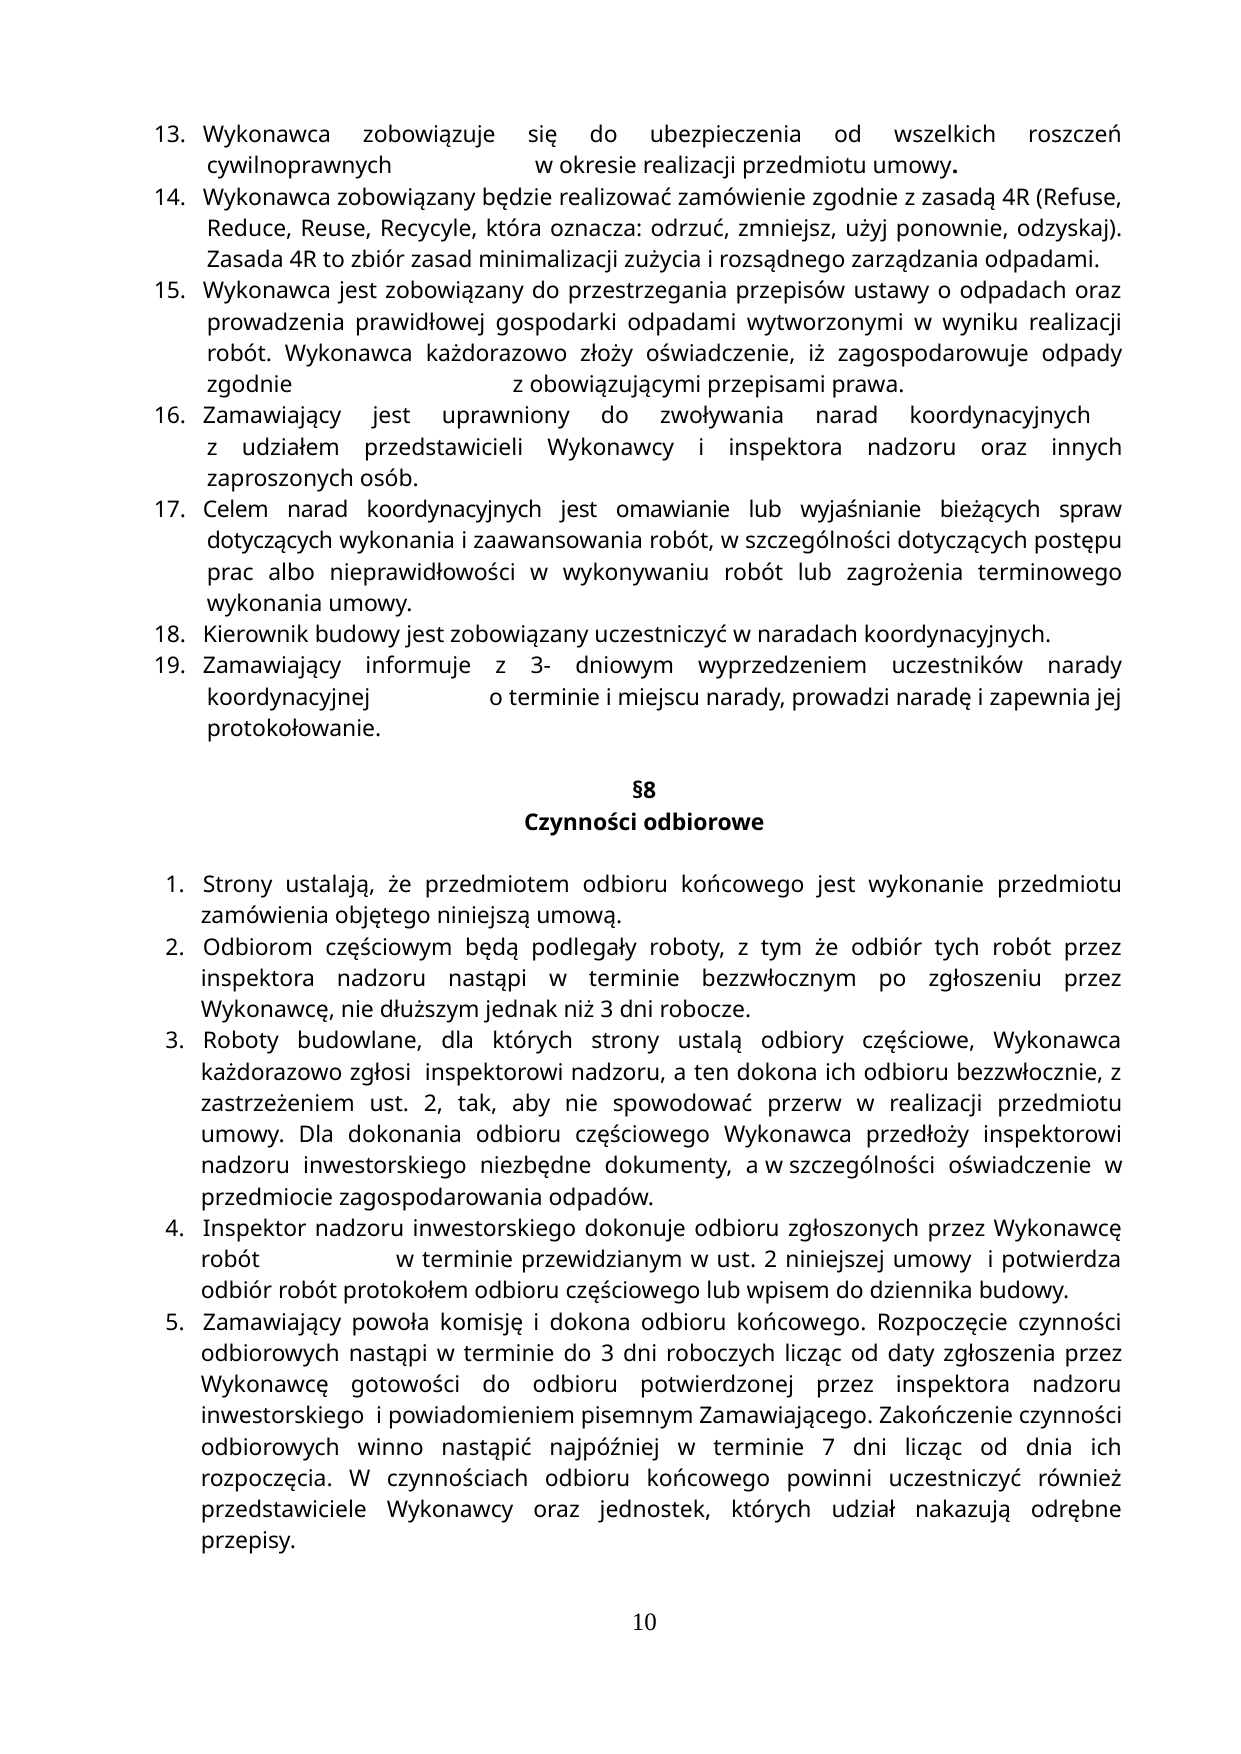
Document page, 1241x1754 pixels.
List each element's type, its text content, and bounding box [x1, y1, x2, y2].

list Roboty budowlane, dla których strony ustalą odbiory częściowe, Wykonawca każdorazowo zgłosi inspektorowi nadzoru, a ten dokona ich odbioru bezzwłocznie, z zastrzeżeniem ust. 2, tak, aby nie spowodować przerw w realizacji przedmiotu umowy. Dla dokonania odbioru częściowego Wykonawca przedłoży inspektorowi nadzoru inwestorskiego niezbędne dokumenty, a w szczególności oświadczenie w przedmiocie zagospodarowania odpadów. [165, 1024, 1123, 1212]
list Zamawiający powoła komisję i dokona odbioru końcowego. Rozpoczęcie czynności odbiorowych nastąpi w terminie do 3 dni roboczych licząc od daty zgłoszenia przez Wykonawcę gotowości do odbioru potwierdzonej przez inspektora nadzoru inwestorskiego i powiadomieniem pisemnym Zamawiającego. Zakończenie czynności odbiorowych winno nastąpić najpóźniej w terminie 7 dni licząc od dnia ich rozpoczęcia. W czynnościach odbioru końcowego powinni uczestniczyć również przedstawiciele Wykonawcy oraz jednostek, których udział nakazują odrębne przepisy. [165, 1306, 1123, 1556]
list Odbiorom częściowym będą podlegały roboty, z tym że odbiór tych robót przez inspektora nadzoru nastąpi w terminie bezzwłocznym po zgłoszeniu przez Wykonawcę, nie dłuższym jednak niż 3 dni robocze. [165, 931, 1123, 1024]
list Inspektor nadzoru inwestorskiego dokonuje odbioru zgłoszonych przez Wykonawcę robót w terminie przewidzianym w ust. 2 niniejszej umowy i potwierdza odbiór robót protokołem odbioru częściowego lub wpisem do dziennika budowy. [165, 1212, 1123, 1306]
list Zamawiający jest uprawniony do zwoływania narad koordynacyjnych z udziałem przedstawicieli Wykonawcy i inspektora nadzoru oraz innych zaproszonych osób. [153, 399, 1123, 493]
text Czynności odbiorowe [165, 806, 1123, 837]
list Kierownik budowy jest zobowiązany uczestniczyć w naradach koordynacyjnych. [153, 618, 1123, 649]
list Strony ustalają, że przedmiotem odbioru końcowego jest wykonanie przedmiotu zamówienia objętego niniejszą umową. [165, 868, 1123, 931]
list Celem narad koordynacyjnych jest omawianie lub wyjaśnianie bieżących spraw dotyczących wykonania i zaawansowania robót, w szczególności dotyczących postępu prac albo nieprawidłowości w wykonywaniu robót lub zagrożenia terminowego wykonania umowy. [153, 493, 1123, 618]
list Wykonawca zobowiązuje się do ubezpieczenia od wszelkich roszczeń cywilnoprawnych w okresie realizacji przedmiotu umowy. [153, 118, 1123, 181]
list Wykonawca jest zobowiązany do przestrzegania przepisów ustawy o odpadach oraz prowadzenia prawidłowej gospodarki odpadami wytworzonymi w wyniku realizacji robót. Wykonawca każdorazowo złoży oświadczenie, iż zagospodarowuje odpady zgodnie z obowiązującymi przepisami prawa. [153, 274, 1123, 399]
list Wykonawca zobowiązany będzie realizować zamówienie zgodnie z zasadą 4R (Refuse, Reduce, Reuse, Recycyle, która oznacza: odrzuć, zmniejsz, użyj ponownie, odzyskaj). Zasada 4R to zbiór zasad minimalizacji zużycia i rozsądnego zarządzania odpadami. [153, 181, 1123, 274]
text §8 [165, 774, 1123, 806]
list Zamawiający informuje z 3- dniowym wyprzedzeniem uczestników narady koordynacyjnej o terminie i miejscu narady, prowadzi naradę i zapewnia jej protokołowanie. [153, 649, 1123, 743]
